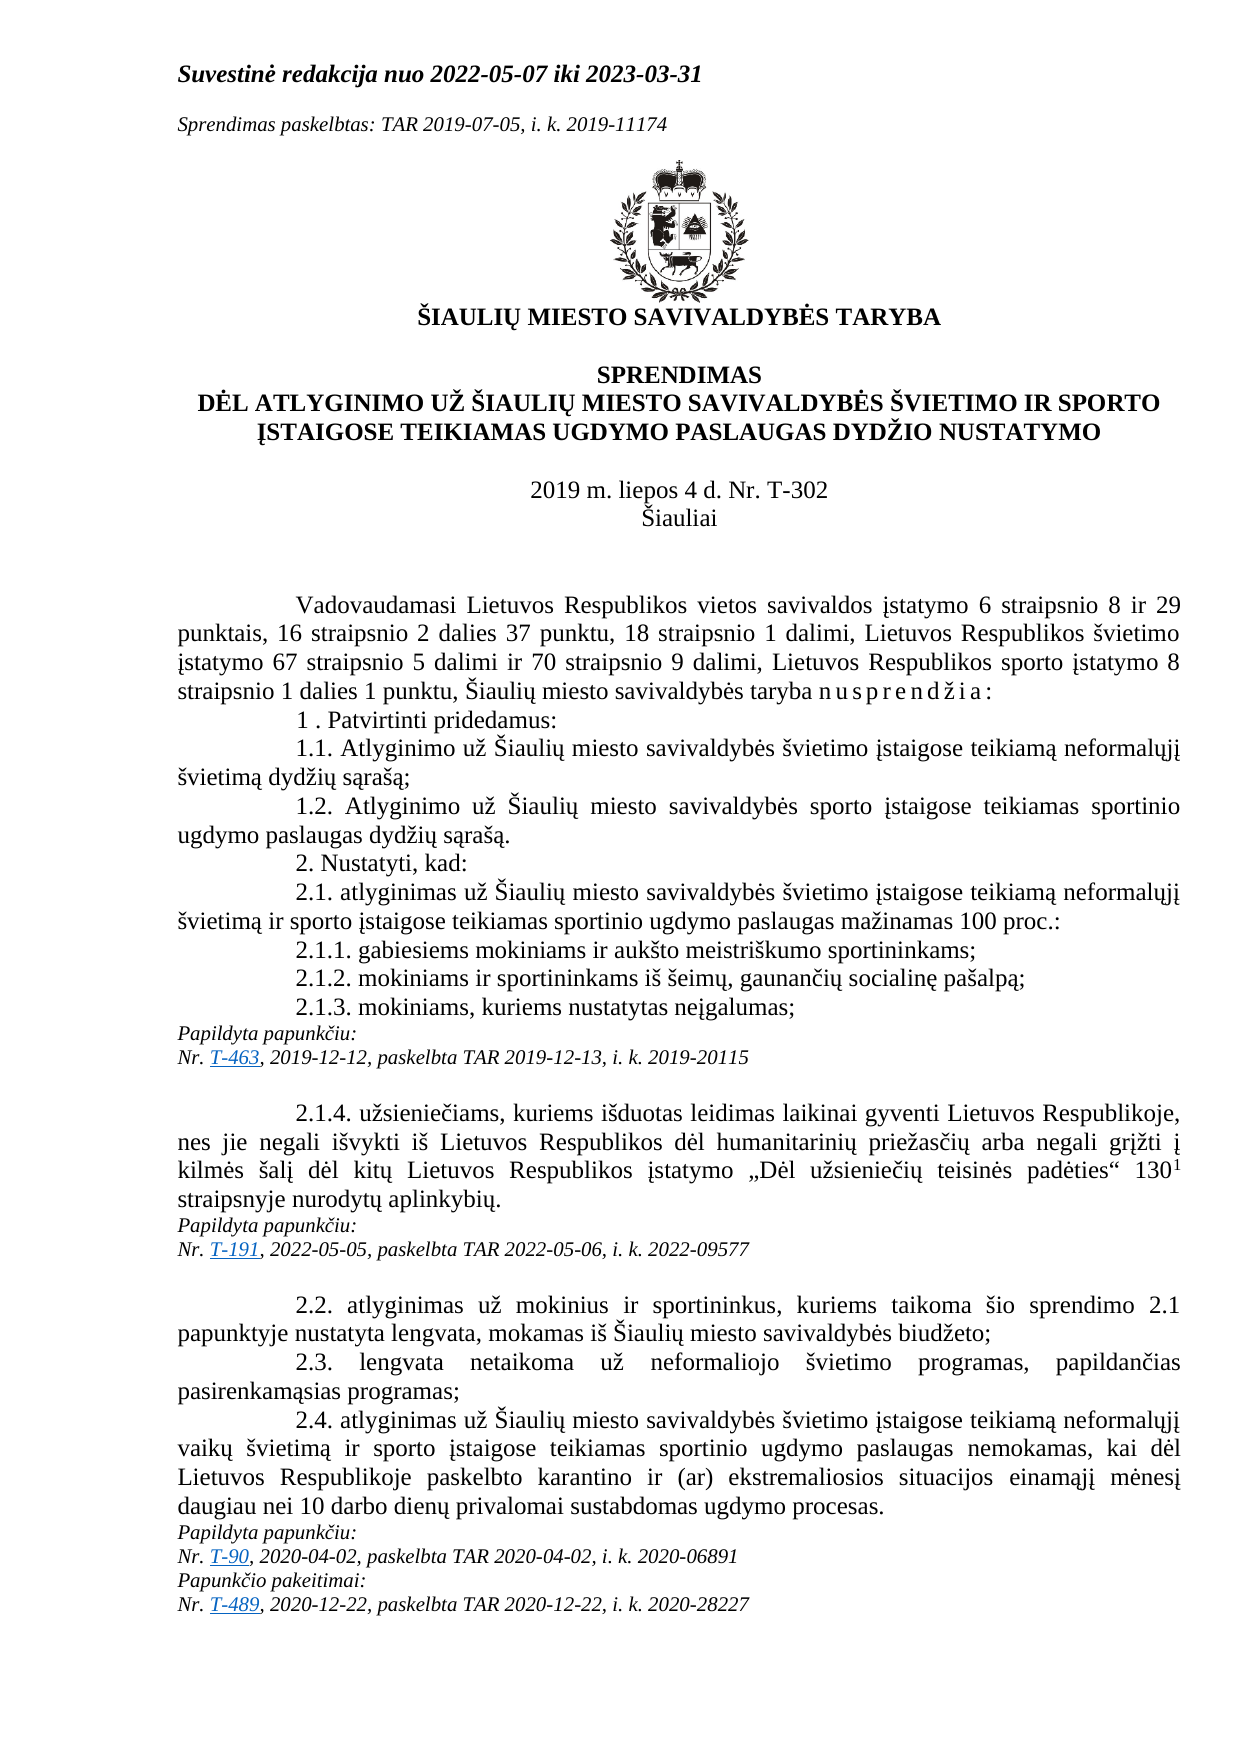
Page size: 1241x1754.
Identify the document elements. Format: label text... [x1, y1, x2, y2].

text Suvestinė redakcija nuo 2022-05-07 iki 2023-03-31 [177, 59, 1181, 88]
text Sprendimas paskelbtas: TAR 2019-07-05, i. k. 2019-11174 [177, 112, 1181, 136]
text SPRENDIMAS [177, 360, 1181, 388]
text Šiauliai [177, 503, 1181, 532]
text 2.1.1. gabiesiems mokiniams ir aukšto meistriškumo sportininkams; [177, 935, 1181, 963]
text 1.2. Atlyginimo už Šiaulių miesto savivaldybės sporto įstaigose teikiamas sportinio ugdymo paslaugas dydžių sąrašą. [177, 791, 1181, 848]
text 2.1.2. mokiniams ir sportininkams iš šeimų, gaunančių socialinę pašalpą; [177, 963, 1181, 992]
text 2. Nustatyti, kad: [177, 848, 1181, 877]
text 2.4. atlyginimas už Šiaulių miesto savivaldybės švietimo įstaigose teikiamą neformalųjį vaikų švietimą ir sporto įstaigose teikiamas sportinio ugdymo paslaugas nemokamas, kai dėl Lietuvos Respublikoje paskelbto karantino ir (ar) ekstremaliosios situacijos einamąjį mėnesį daugiau nei 10 darbo dienų privalomai sustabdomas ugdymo procesas. [177, 1405, 1181, 1520]
text Papildyta papunkčiu: [177, 1520, 1181, 1544]
text Vadovaudamasi Lietuvos Respublikos vietos savivaldos įstatymo 6 straipsnio 8 ir 29 punktais, 16 straipsnio 2 dalies 37 punktu, 18 straipsnio 1 dalimi, Lietuvos Respublikos švietimo įstatymo 67 straipsnio 5 dalimi ir 70 straipsnio 9 dalimi, Lietuvos Respublikos sporto įstatymo 8 straipsnio 1 dalies 1 punktu, Šiaulių miesto savivaldybės taryba nusprendžia: [177, 590, 1181, 705]
text 2.3. lengvata netaikoma už neformaliojo švietimo programas, papildančias pasirenkamąsias programas; [177, 1347, 1181, 1405]
text 2.1.3. mokiniams, kuriems nustatytas neįgalumas; [177, 992, 1181, 1021]
text Papildyta papunkčiu: [177, 1213, 1181, 1237]
text 2019 m. liepos 4 d. Nr. T-302 [177, 475, 1181, 503]
text Nr. T-90, 2020-04-02, paskelbta TAR 2020-04-02, i. k. 2020-06891 [177, 1544, 1181, 1568]
text Papunkčio pakeitimai: [177, 1568, 1181, 1592]
text Nr. T-463, 2019-12-12, paskelbta TAR 2019-12-13, i. k. 2019-20115 [177, 1045, 1181, 1069]
text 2.1.4. užsieniečiams, kuriems išduotas leidimas laikinai gyventi Lietuvos Respublikoje, nes jie negali išvykti iš Lietuvos Respublikos dėl humanitarinių priežasčių arba negali grįžti į kilmės šalį dėl kitų Lietuvos Respublikos įstatymo „Dėl užsieniečių teisinės padėties“ 1301 straipsnyje nurodytų aplinkybių. [177, 1098, 1181, 1213]
text Papildyta papunkčiu: [177, 1021, 1181, 1045]
text 2.2. atlyginimas už mokinius ir sportininkus, kuriems taikoma šio sprendimo 2.1 papunktyje nustatyta lengvata, mokamas iš Šiaulių miesto savivaldybės biudžeto; [177, 1290, 1181, 1347]
text 1.1. Atlyginimo už Šiaulių miesto savivaldybės švietimo įstaigose teikiamą neformalųjį švietimą dydžių sąrašą; [177, 733, 1181, 791]
text DĖL ATLYGINIMO UŽ ŠIAULIŲ MIESTO SAVIVALDYBĖS ŠVIETIMO IR SPORTO ĮSTAIGOSE TEIKIAMAS UGDYMO PASLAUGAS DYDŽIO NUSTATYMO [177, 388, 1181, 446]
text Nr. T-191, 2022-05-05, paskelbta TAR 2022-05-06, i. k. 2022-09577 [177, 1237, 1181, 1261]
text ŠIAULIŲ MIESTO SAVIVALDYBĖS TARYBA [177, 302, 1181, 331]
text 2.1. atlyginimas už Šiaulių miesto savivaldybės švietimo įstaigose teikiamą neformalųjį švietimą ir sporto įstaigose teikiamas sportinio ugdymo paslaugas mažinamas 100 proc.: [177, 877, 1181, 935]
text Nr. T-489, 2020-12-22, paskelbta TAR 2020-12-22, i. k. 2020-28227 [177, 1592, 1181, 1616]
text 1 . Patvirtinti pridedamus: [296, 705, 1181, 733]
